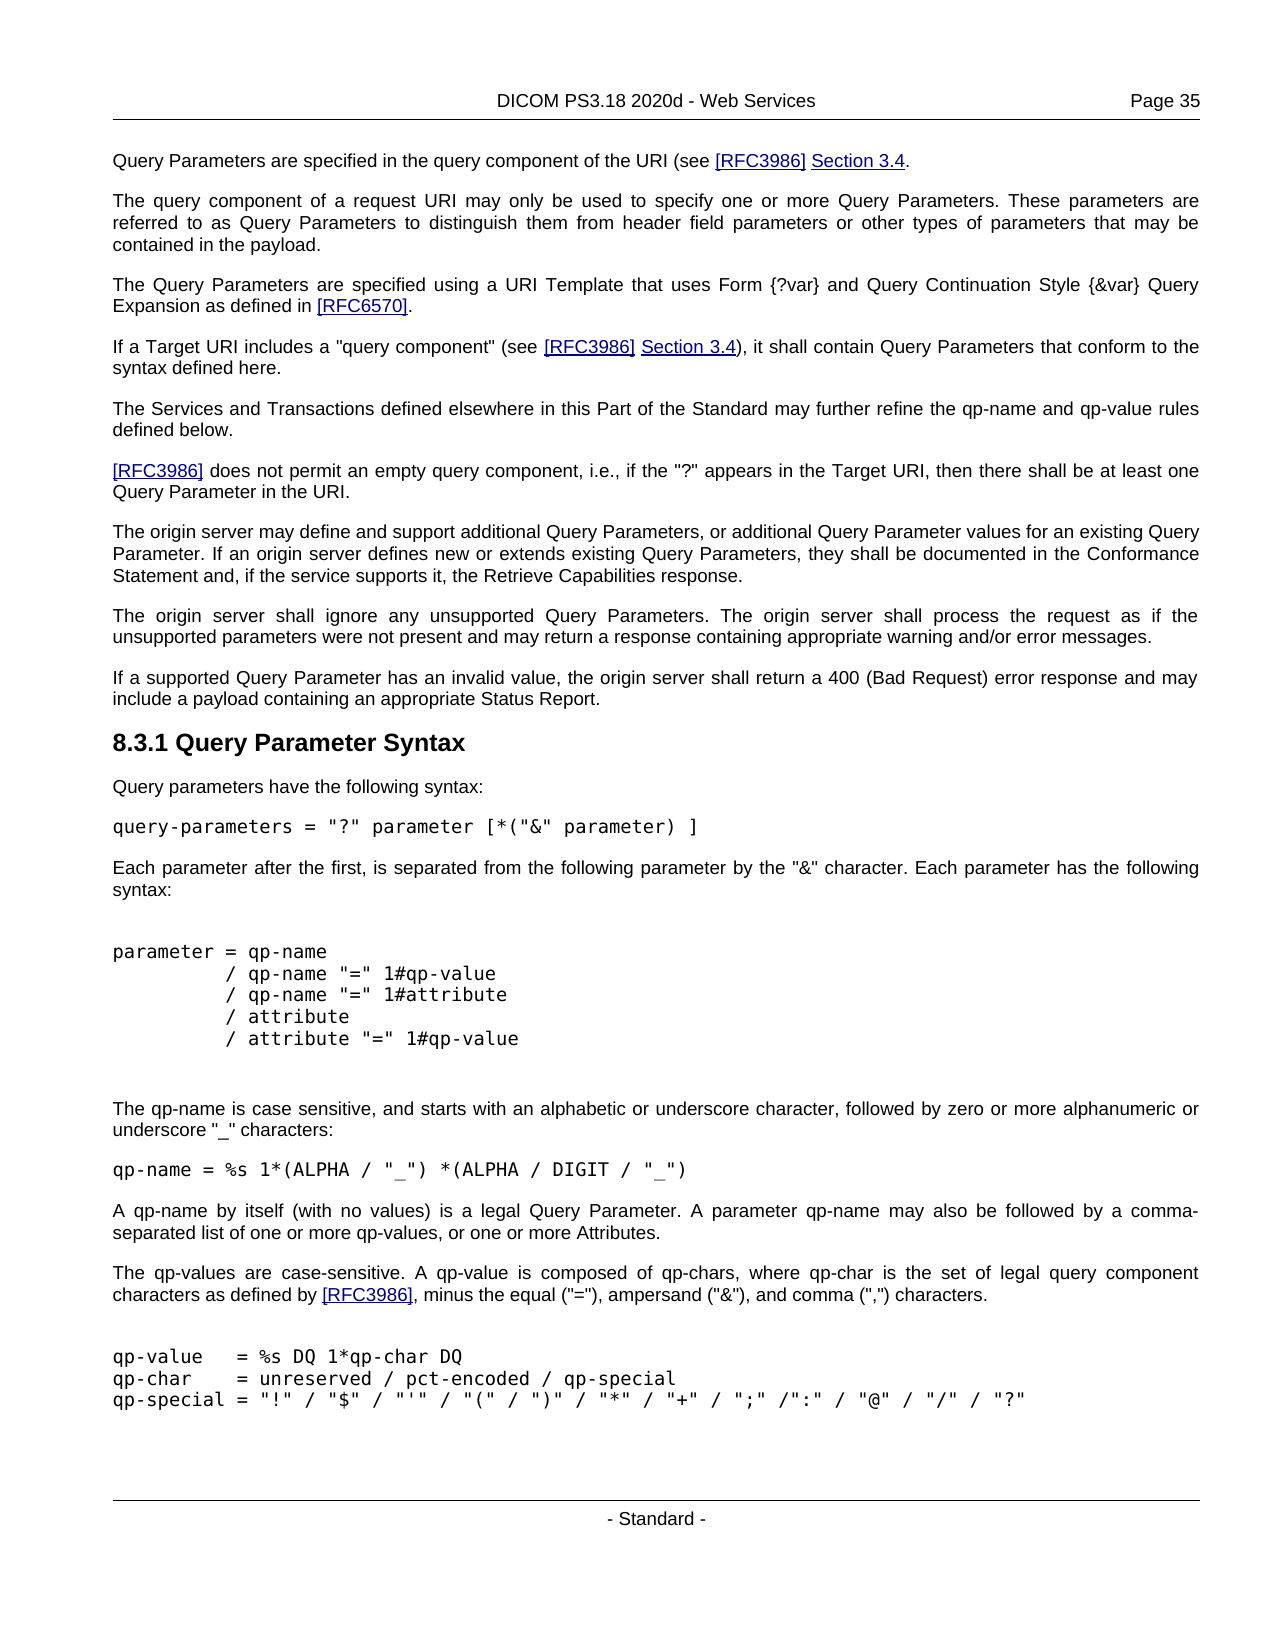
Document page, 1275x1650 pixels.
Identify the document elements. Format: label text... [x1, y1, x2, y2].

text If a supported Query Parameter has an invalid value, the origin server shall return a 400 (Bad Request) error response and may include a payload containing an appropriate Status Report. [112, 667, 1200, 710]
text The qp-values are case-sensitive. A qp-value is composed of qp-chars, where qp-char is the set of legal query component characters as defined by [RFC3986], minus the equal ("="), ampersand ("&"), and comma (",") characters. [112, 1262, 1200, 1305]
text Query Parameters are specified in the query component of the URI (see [RFC3986] Section 3.4. [112, 150, 1200, 172]
text The qp-name is case sensitive, and starts with an alphabetic or underscore character, followed by zero or more alphanumeric or underscore "_" characters: [112, 1097, 1200, 1141]
text qp-value = %s DQ 1*qp-char DQ qp-char = unreserved / pct-encoded / qp-special qp-special = "!" / "$" / "'" / "(" / ")" / "*" / "+" / ";" /":" / "@" / "/" / "?" [112, 1324, 1200, 1440]
text [RFC3986] does not permit an empty query component, i.e., if the "?" appears in the Target URI, then there shall be at least one Query Parameter in the URI. [112, 459, 1200, 502]
text The query component of a request URI may only be used to specify one or more Query Parameters. These parameters are referred to as Query Parameters to distinguish them from header field parameters or other types of parameters that may be contained in the payload. [112, 190, 1200, 255]
text Query parameters have the following syntax: [112, 776, 1200, 797]
text The origin server shall ignore any unsupported Query Parameters. The origin server shall process the request as if the unsupported parameters were not present and may return a response containing appropriate warning and/or error messages. [112, 605, 1200, 648]
text qp-name = %s 1*(ALPHA / "_") *(ALPHA / DIGIT / "_") [112, 1159, 1200, 1181]
text Each parameter after the first, is separated from the following parameter by the "&" character. Each parameter has the following syntax: [112, 857, 1200, 900]
text The origin server may define and support additional Query Parameters, or additional Query Parameter values for an existing Query Parameter. If an origin server defines new or extends existing Query Parameters, they shall be documented in the Conformance Statement and, if the service supports it, the Retrieve Capabilities response. [112, 521, 1200, 586]
text The Services and Transactions defined elsewhere in this Part of the Standard may further refine the qp-name and qp-value rules defined below. [112, 397, 1200, 441]
text If a Target URI includes a "query component" (see [RFC3986] Section 3.4), it shall contain Query Parameters that conform to the syntax defined here. [112, 336, 1200, 379]
text parameter = qp-name / qp-name "=" 1#qp-value / qp-name "=" 1#attribute / attribute / attribute "=" 1#qp-value [112, 919, 1200, 1079]
text The Query Parameters are specified using a URI Template that uses Form {?var} and Query Continuation Style {&var} Query Expansion as defined in [RFC6570]. [112, 274, 1200, 317]
text A qp-name by itself (with no values) is a legal Query Parameter. A parameter qp-name may also be followed by a comma-separated list of one or more qp-values, or one or more Attributes. [112, 1200, 1200, 1243]
text query-parameters = "?" parameter [*("&" parameter) ] [112, 816, 1200, 838]
text 8.3.1 Query Parameter Syntax [112, 728, 1200, 757]
